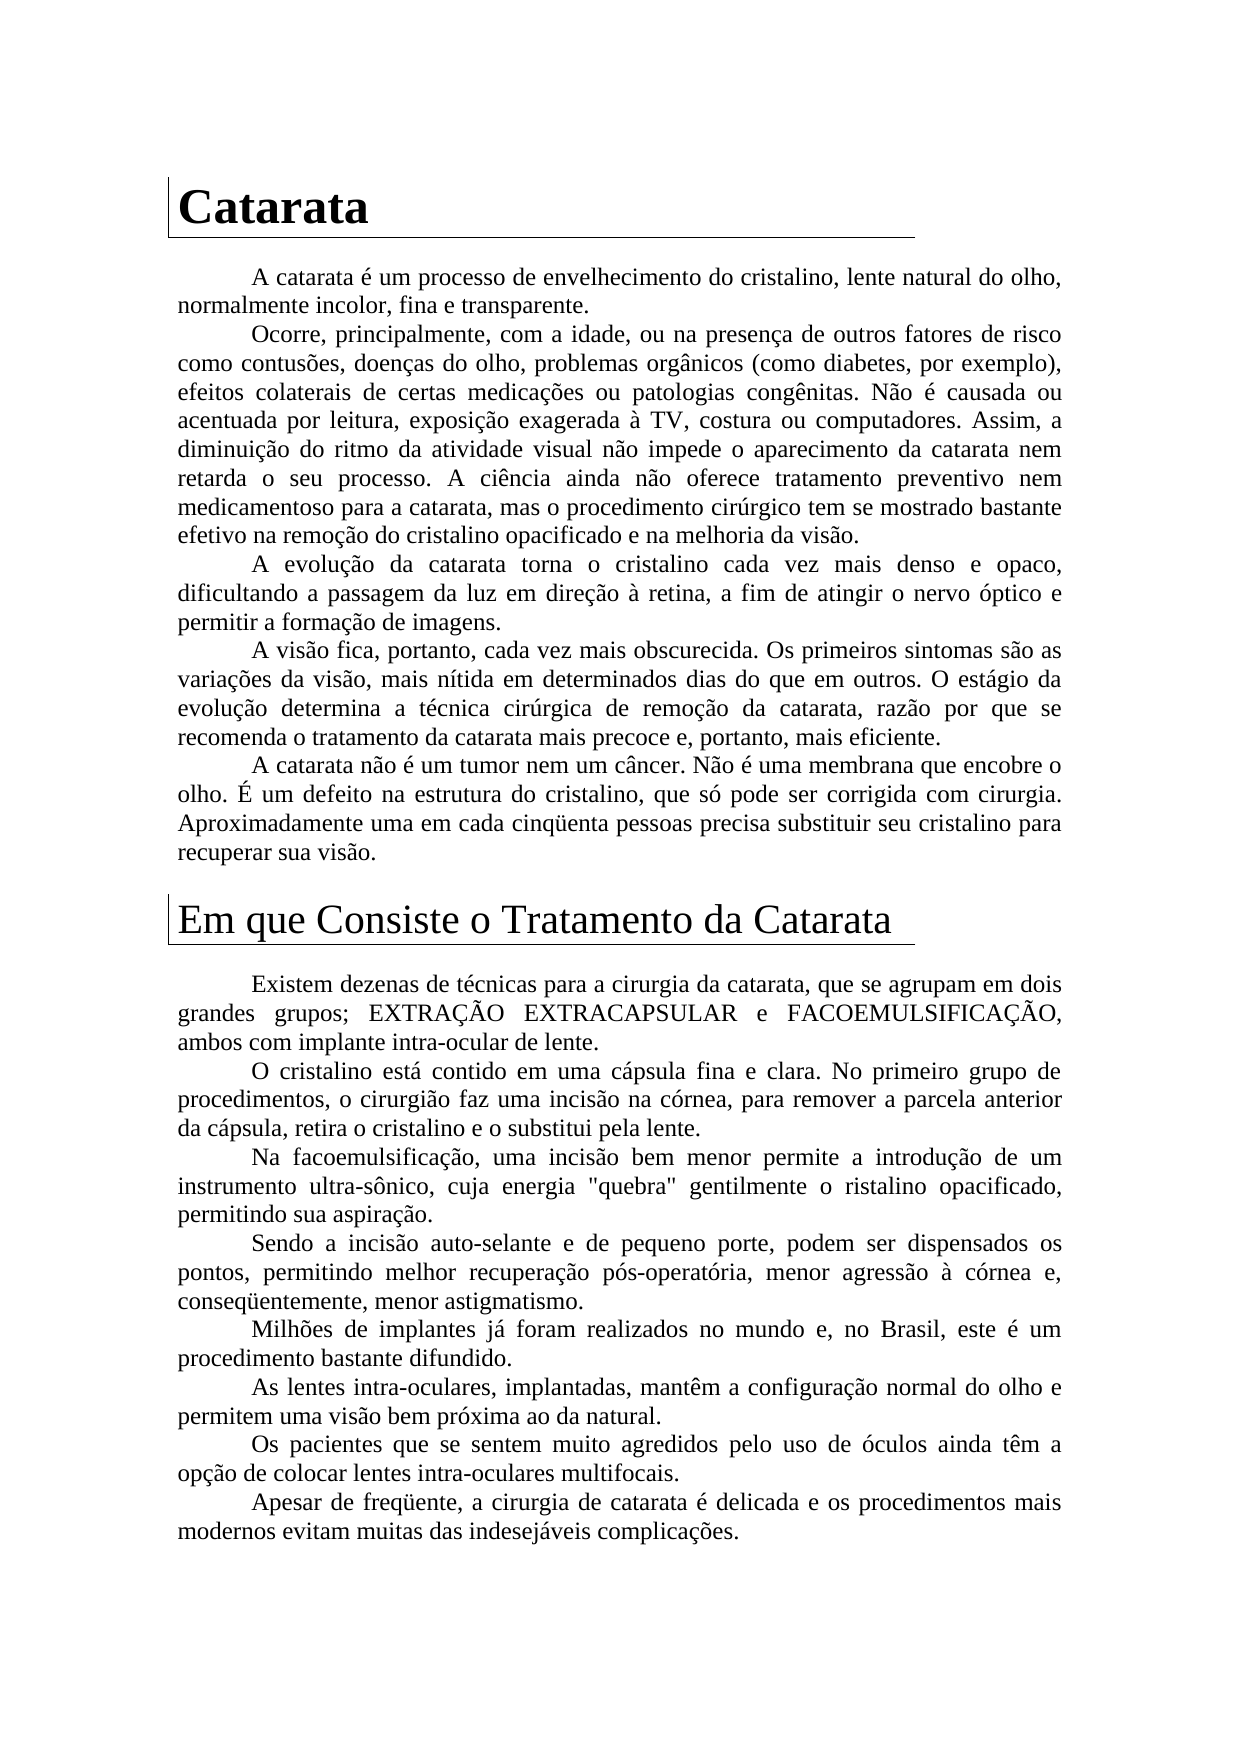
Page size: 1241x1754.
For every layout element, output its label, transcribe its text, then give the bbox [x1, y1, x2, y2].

text Ocorre, principalmente, com a idade, ou na presença de outros fatores de risco como contusões, doenças do olho, problemas orgânicos (como diabetes, por exemplo), efeitos colaterais de certas medicações ou patologias congênitas. Não é causada ou acentuada por leitura, exposição exagerada à TV, costura ou computadores. Assim, a diminuição do ritmo da atividade visual não impede o aparecimento da catarata nem retarda o seu processo. A ciência ainda não oferece tratamento preventivo nem medicamentoso para a catarata, mas o procedimento cirúrgico tem se mostrado bastante efetivo na remoção do cristalino opacificado e na melhoria da visão. [177, 319, 1063, 549]
text A visão fica, portanto, cada vez mais obscurecida. Os primeiros sintomas são as variações da visão, mais nítida em determinados dias do que em outros. O estágio da evolução determina a técnica cirúrgica de remoção da catarata, razão por que se recomenda o tratamento da catarata mais precoce e, portanto, mais eficiente. [177, 636, 1063, 751]
text A evolução da catarata torna o cristalino cada vez mais denso e opaco, dificultando a passagem da luz em direção à retina, a fim de atingir o nervo óptico e permitir a formação de imagens. [177, 549, 1063, 636]
text Existem dezenas de técnicas para a cirurgia da catarata, que se agrupam em dois grandes grupos; EXTRAÇÃO EXTRACAPSULAR e FACOEMULSIFICAÇÃO, ambos com implante intra-ocular de lente. [177, 969, 1063, 1056]
text Milhões de implantes já foram realizados no mundo e, no Brasil, este é um procedimento bastante difundido. [177, 1314, 1063, 1372]
text As lentes intra-oculares, implantadas, mantêm a configuração normal do olho e permitem uma visão bem próxima ao da natural. [177, 1372, 1063, 1429]
text Em que Consiste o Tratamento da Catarata [169, 894, 915, 944]
text A catarata não é um tumor nem um câncer. Não é uma membrana que encobre o olho. É um defeito na estrutura do cristalino, que só pode ser corrigida com cirurgia. Aproximadamente uma em cada cinqüenta pessoas precisa substituir seu cristalino para recuperar sua visão. [177, 751, 1063, 866]
text Sendo a incisão auto-selante e de pequeno porte, podem ser dispensados os pontos, permitindo melhor recuperação pós-operatória, menor agressão à córnea e, conseqüentemente, menor astigmatismo. [177, 1228, 1063, 1314]
text Os pacientes que se sentem muito agredidos pelo uso de óculos ainda têm a opção de colocar lentes intra-oculares multifocais. [177, 1429, 1063, 1487]
text Na facoemulsificação, uma incisão bem menor permite a introdução de um instrumento ultra-sônico, cuja energia "quebra" gentilmente o ristalino opacificado, permitindo sua aspiração. [177, 1142, 1063, 1228]
text Apesar de freqüente, a cirurgia de catarata é delicada e os procedimentos mais modernos evitam muitas das indesejáveis complicações. [177, 1487, 1063, 1544]
text O cristalino está contido em uma cápsula fina e clara. No primeiro grupo de procedimentos, o cirurgião faz uma incisão na córnea, para remover a parcela anterior da cápsula, retira o cristalino e o substitui pela lente. [177, 1056, 1063, 1142]
text A catarata é um processo de envelhecimento do cristalino, lente natural do olho, normalmente incolor, fina e transparente. [177, 262, 1063, 319]
text Catarata [169, 177, 915, 237]
